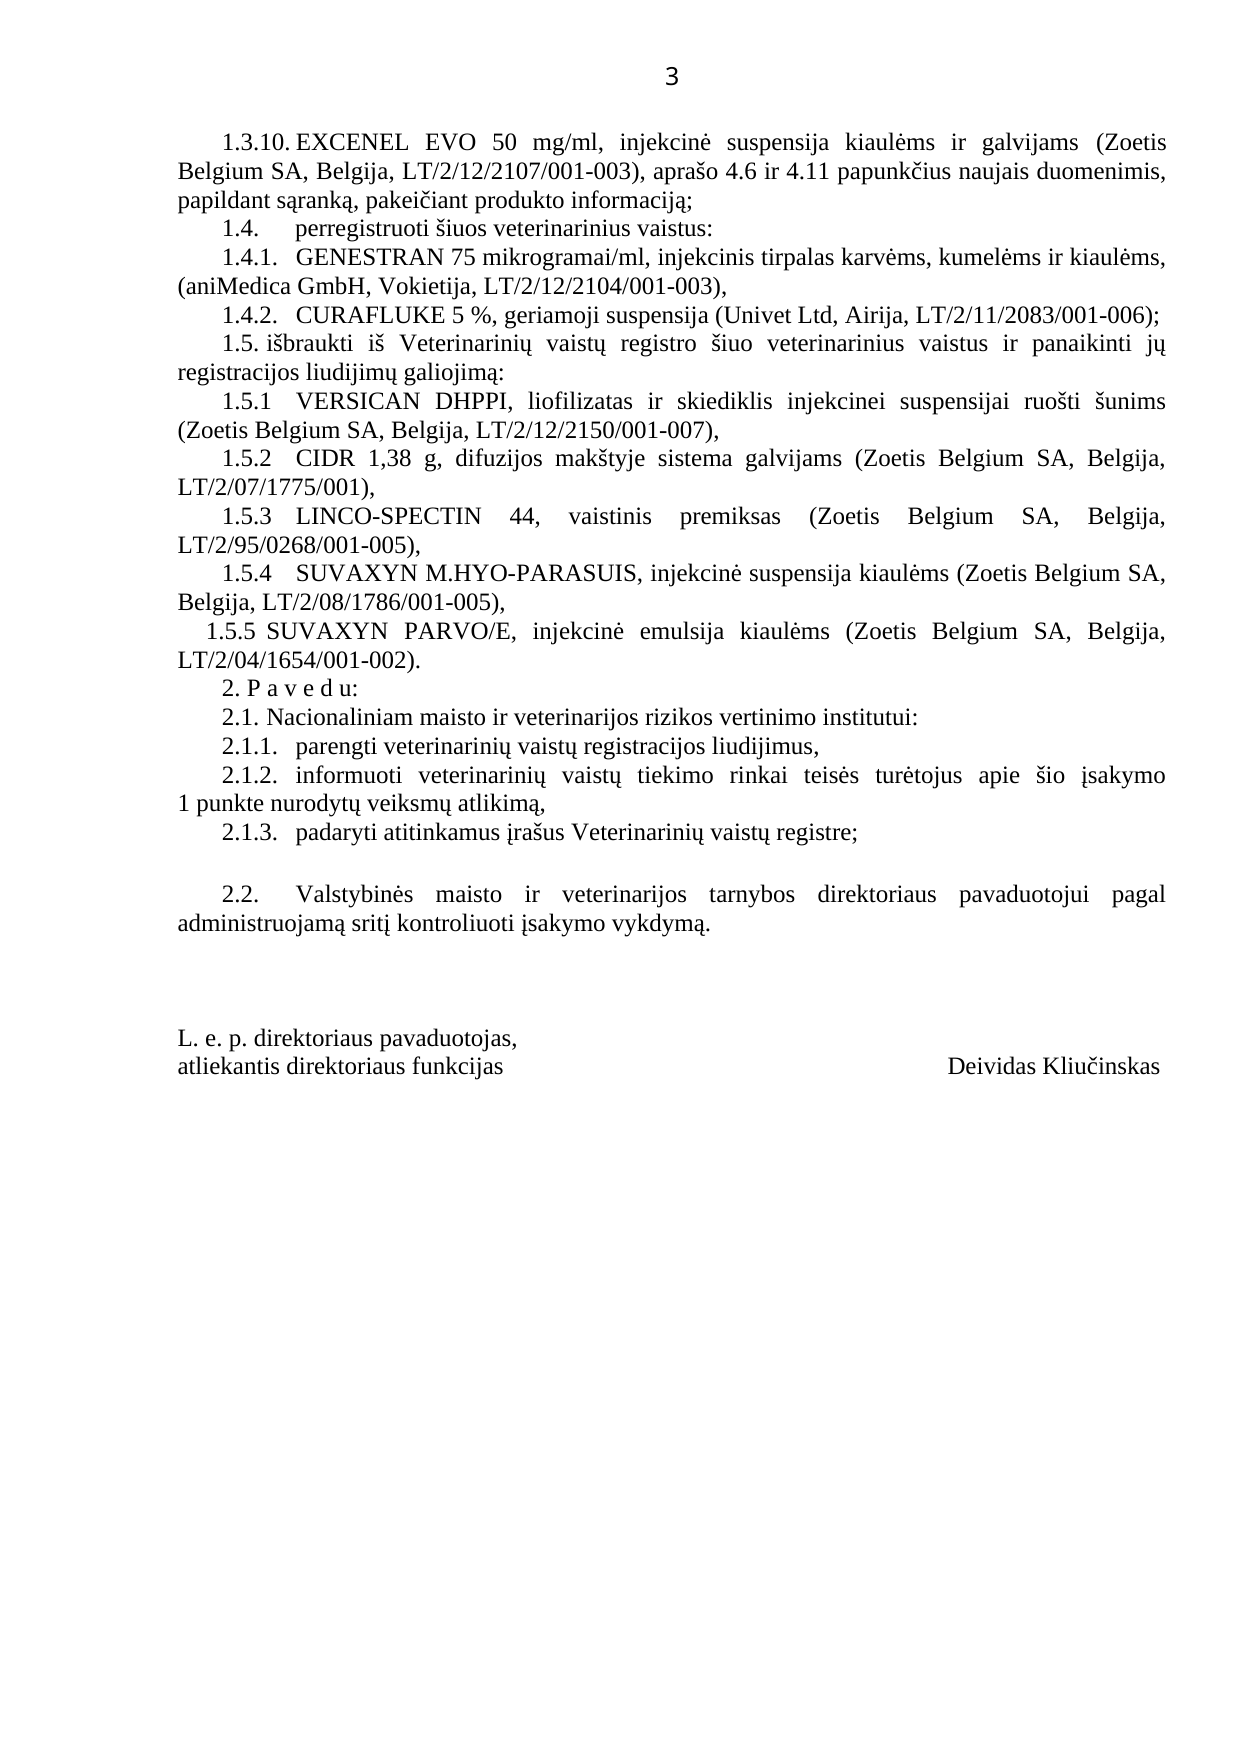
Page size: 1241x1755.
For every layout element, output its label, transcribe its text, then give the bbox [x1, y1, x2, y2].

text 1.4. perregistruoti šiuos veterinarinius vaistus: [222, 213, 1167, 242]
text 2.1.3. padaryti atitinkamus įrašus Veterinarinių vaistų registre; [177, 817, 1167, 846]
text 1.5.4 SUVAXYN M.HYO-PARASUIS, injekcinė suspensija kiaulėms (Zoetis Belgium SA, Belgija, LT/2/08/1786/001-005), [177, 558, 1167, 616]
text 1.5.1 VERSICAN DHPPI, liofilizatas ir skiediklis injekcinei suspensijai ruošti šunims (Zoetis Belgium SA, Belgija, LT/2/12/2150/001-007), [177, 386, 1167, 443]
text 2.1. Nacionaliniam maisto ir veterinarijos rizikos vertinimo institutui: [177, 702, 1167, 731]
text 1.5. išbraukti iš Veterinarinių vaistų registro šiuo veterinarinius vaistus ir panaikinti jų registracijos liudijimų galiojimą: [177, 328, 1167, 386]
text L. e. p. direktoriaus pavaduotojas, [177, 1023, 1167, 1051]
text 2.1.2. informuoti veterinarinių vaistų tiekimo rinkai teisės turėtojus apie šio įsakymo 1 punkte nurodytų veiksmų atlikimą, [177, 760, 1167, 817]
text 1.4.2. CURAFLUKE 5 %, geriamoji suspensija (Univet Ltd, Airija, LT/2/11/2083/001-006); [177, 300, 1167, 328]
text 2.1.1. parengti veterinarinių vaistų registracijos liudijimus, [177, 731, 1167, 760]
text 1.4.1. GENESTRAN 75 mikrogramai/ml, injekcinis tirpalas karvėms, kumelėms ir kiaulėms, (aniMedica GmbH, Vokietija, LT/2/12/2104/001-003), [177, 242, 1167, 300]
text atliekantis direktoriaus funkcijas Deividas Kliučinskas [177, 1051, 1167, 1080]
text 1.5.3 LINCO-SPECTIN 44, vaistinis premiksas (Zoetis Belgium SA, Belgija, LT/2/95/0268/001-005), [177, 501, 1167, 558]
text 1.5.5 SUVAXYN PARVO/E, injekcinė emulsija kiaulėms (Zoetis Belgium SA, Belgija, LT/2/04/1654/001-002). [177, 616, 1167, 673]
text 1.3.10. EXCENEL EVO 50 mg/ml, injekcinė suspensija kiaulėms ir galvijams (Zoetis Belgium SA, Belgija, LT/2/12/2107/001-003), aprašo 4.6 ir 4.11 papunkčius naujais duomenimis, papildant sąranką, pakeičiant produkto informaciją; [177, 127, 1167, 213]
text 2.2. Valstybinės maisto ir veterinarijos tarnybos direktoriaus pavaduotojui pagal administruojamą sritį kontroliuoti įsakymo vykdymą. [177, 879, 1167, 936]
text 2. P a v e d u: [177, 673, 1167, 702]
text 1.5.2 CIDR 1,38 g, difuzijos makštyje sistema galvijams (Zoetis Belgium SA, Belgija, LT/2/07/1775/001), [177, 443, 1167, 501]
